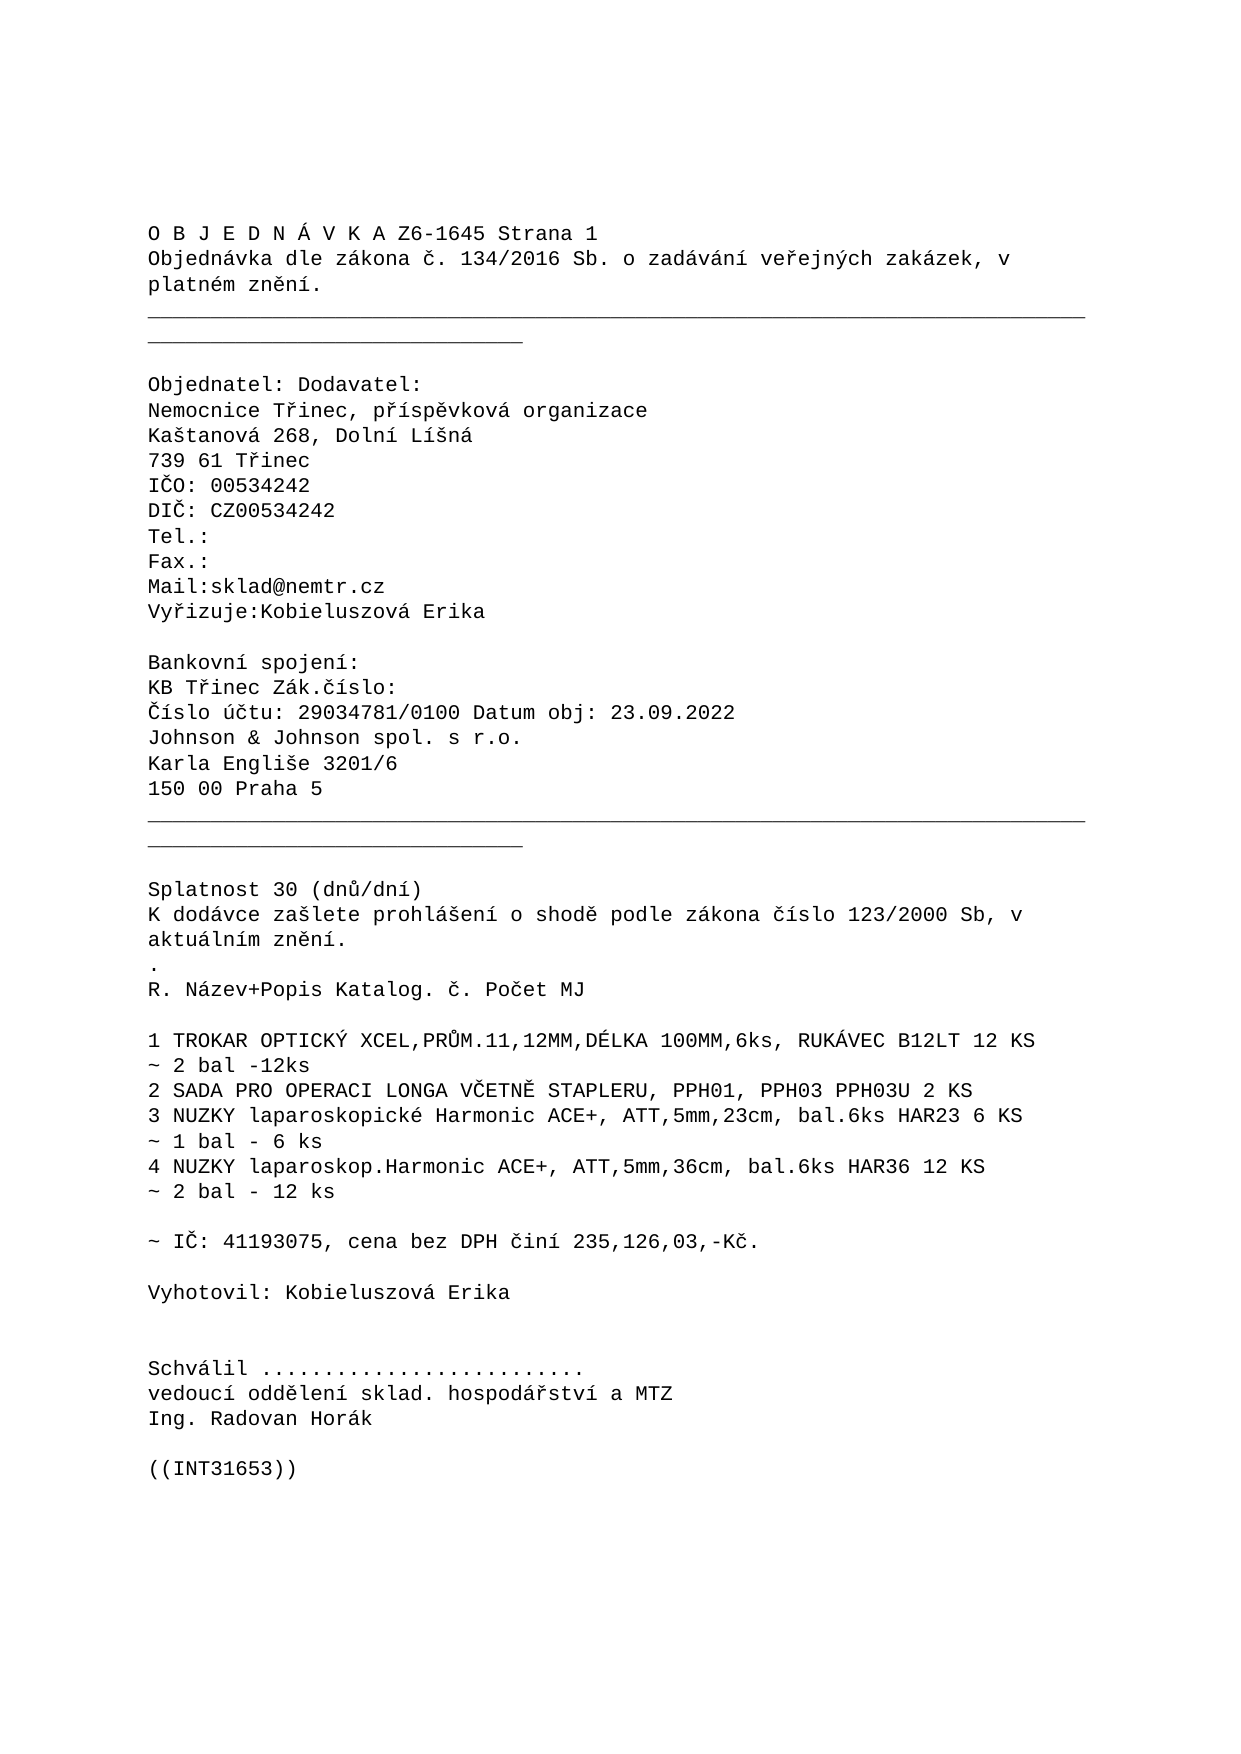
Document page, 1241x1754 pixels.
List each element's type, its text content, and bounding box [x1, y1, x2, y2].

text O B J E D N Á V K A Z6-1645 Strana 1 Objednávka dle zákona č. 134/2016 Sb. o zadávání veřejných zakázek, v platném znění. _________________________________________________________________________________________________________ Objednatel: Dodavatel: Nemocnice Třinec, příspěvková organizace Kaštanová 268, Dolní Líšná 739 61 Třinec IČO: 00534242 DIČ: CZ00534242 Tel.: Fax.: Mail:sklad@nemtr.cz Vyřizuje:Kobieluszová Erika Bankovní spojení: KB Třinec Zák.číslo: Číslo účtu: 29034781/0100 Datum obj: 23.09.2022 Johnson & Johnson spol. s r.o. Karla Engliše 3201/6 150 00 Praha 5 _________________________________________________________________________________________________________ Splatnost 30 (dnů/dní) K dodávce zašlete prohlášení o shodě podle zákona číslo 123/2000 Sb, v aktuálním znění. . R. Název+Popis Katalog. č. Počet MJ 1 TROKAR OPTICKÝ XCEL,PRŮM.11,12MM,DÉLKA 100MM,6ks, RUKÁVEC B12LT 12 KS ~ 2 bal -12ks 2 SADA PRO OPERACI LONGA VČETNĚ STAPLERU, PPH01, PPH03 PPH03U 2 KS 3 NUZKY laparoskopické Harmonic ACE+, ATT,5mm,23cm, bal.6ks HAR23 6 KS ~ 1 bal - 6 ks 4 NUZKY laparoskop.Harmonic ACE+, ATT,5mm,36cm, bal.6ks HAR36 12 KS ~ 2 bal - 12 ks ~ IČ: 41193075, cena bez DPH činí 235,126,03,-Kč. Vyhotovil: Kobieluszová Erika Schválil .......................... vedoucí oddělení sklad. hospodářství a MTZ Ing. Radovan Horák ((INT31653)) [148, 148, 1093, 1482]
